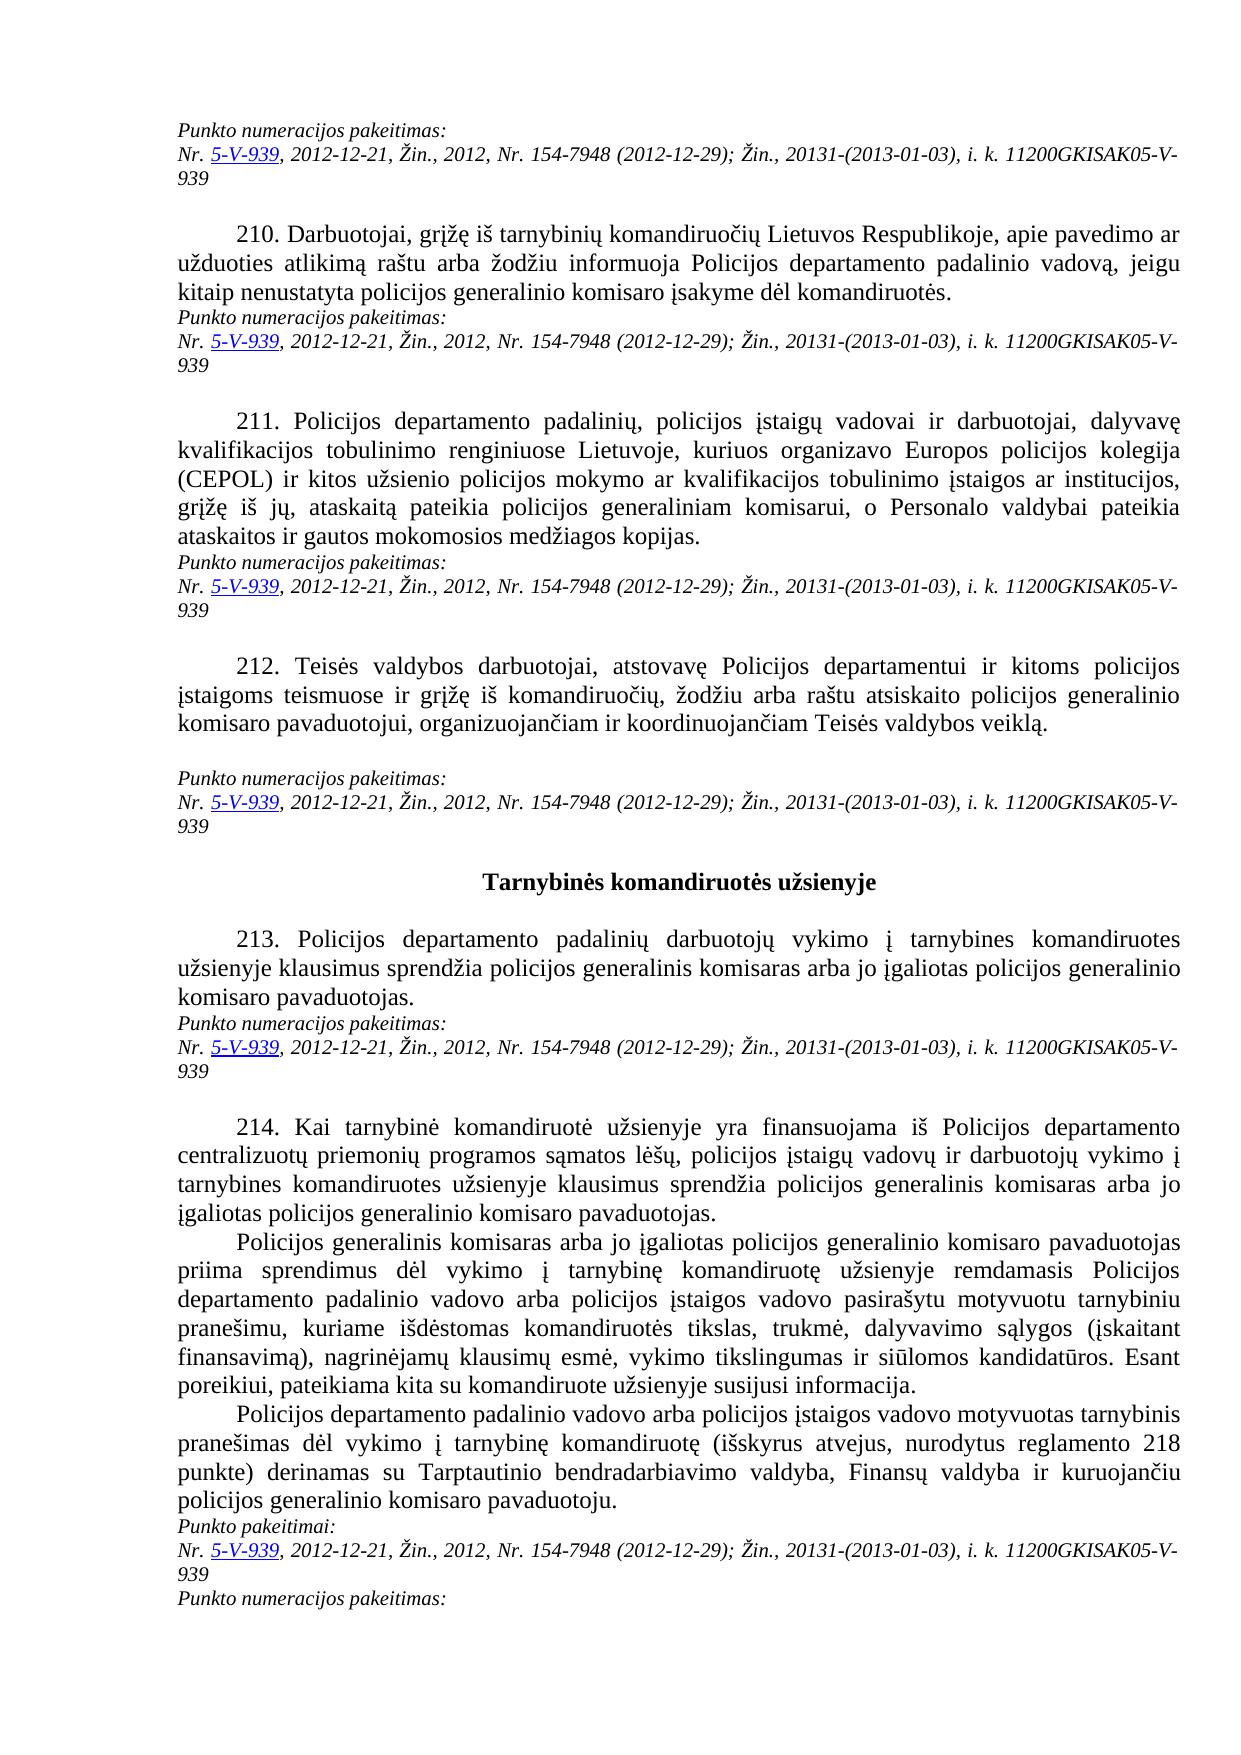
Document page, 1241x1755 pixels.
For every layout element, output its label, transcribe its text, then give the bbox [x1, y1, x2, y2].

text Nr. 5-V-939, 2012-12-21, Žin., 2012, Nr. 154-7948 (2012-12-29); Žin., 20131-(2013-01-03), i. k. 11200GKISAK05-V-939 [177, 790, 1181, 838]
text Nr. 5-V-939, 2012-12-21, Žin., 2012, Nr. 154-7948 (2012-12-29); Žin., 20131-(2013-01-03), i. k. 11200GKISAK05-V-939 [177, 1035, 1181, 1083]
text Punkto numeracijos pakeitimas: [177, 766, 1181, 790]
text Policijos generalinis komisaras arba jo įgaliotas policijos generalinio komisaro pavaduotojas priima sprendimus dėl vykimo į tarnybinę komandiruotę užsienyje remdamasis Policijos departamento padalinio vadovo arba policijos įstaigos vadovo pasirašytu motyvuotu tarnybiniu pranešimu, kuriame išdėstomas komandiruotės tikslas, trukmė, dalyvavimo sąlygos (įskaitant finansavimą), nagrinėjamų klausimų esmė, vykimo tikslingumas ir siūlomos kandidatūros. Esant poreikiui, pateikiama kita su komandiruote užsienyje susijusi informacija. [177, 1227, 1181, 1399]
text Punkto numeracijos pakeitimas: [177, 1011, 1181, 1035]
text Nr. 5-V-939, 2012-12-21, Žin., 2012, Nr. 154-7948 (2012-12-29); Žin., 20131-(2013-01-03), i. k. 11200GKISAK05-V-939 [177, 1538, 1181, 1586]
text 212. Teisės valdybos darbuotojai, atstovavę Policijos departamentui ir kitoms policijos įstaigoms teismuose ir grįžę iš komandiruočių, žodžiu arba raštu atsiskaito policijos generalinio komisaro pavaduotojui, organizuojančiam ir koordinuojančiam Teisės valdybos veiklą. [177, 651, 1181, 737]
text 214. Kai tarnybinė komandiruotė užsienyje yra finansuojama iš Policijos departamento centralizuotų priemonių programos sąmatos lėšų, policijos įstaigų vadovų ir darbuotojų vykimo į tarnybines komandiruotes užsienyje klausimus sprendžia policijos generalinis komisaras arba jo įgaliotas policijos generalinio komisaro pavaduotojas. [177, 1112, 1181, 1227]
text Tarnybinės komandiruotės užsienyje [177, 867, 1181, 896]
text 210. Darbuotojai, grįžę iš tarnybinių komandiruočių Lietuvos Respublikoje, apie pavedimo ar užduoties atlikimą raštu arba žodžiu informuoja Policijos departamento padalinio vadovą, jeigu kitaip nenustatyta policijos generalinio komisaro įsakyme dėl komandiruotės. [177, 219, 1181, 305]
text Punkto numeracijos pakeitimas: [177, 1586, 1181, 1610]
text Policijos departamento padalinio vadovo arba policijos įstaigos vadovo motyvuotas tarnybinis pranešimas dėl vykimo į tarnybinę komandiruotę (išskyrus atvejus, nurodytus reglamento 218 punkte) derinamas su Tarptautinio bendradarbiavimo valdyba, Finansų valdyba ir kuruojančiu policijos generalinio komisaro pavaduotoju. [177, 1399, 1181, 1514]
text Punkto numeracijos pakeitimas: [177, 550, 1181, 574]
text Punkto pakeitimai: [177, 1514, 1181, 1538]
text Punkto numeracijos pakeitimas: [177, 305, 1181, 329]
text Nr. 5-V-939, 2012-12-21, Žin., 2012, Nr. 154-7948 (2012-12-29); Žin., 20131-(2013-01-03), i. k. 11200GKISAK05-V-939 [177, 329, 1181, 377]
text 213. Policijos departamento padalinių darbuotojų vykimo į tarnybines komandiruotes užsienyje klausimus sprendžia policijos generalinis komisaras arba jo įgaliotas policijos generalinio komisaro pavaduotojas. [177, 924, 1181, 1011]
text Punkto numeracijos pakeitimas: [177, 118, 1181, 142]
text Nr. 5-V-939, 2012-12-21, Žin., 2012, Nr. 154-7948 (2012-12-29); Žin., 20131-(2013-01-03), i. k. 11200GKISAK05-V-939 [177, 142, 1181, 190]
text Nr. 5-V-939, 2012-12-21, Žin., 2012, Nr. 154-7948 (2012-12-29); Žin., 20131-(2013-01-03), i. k. 11200GKISAK05-V-939 [177, 574, 1181, 622]
text 211. Policijos departamento padalinių, policijos įstaigų vadovai ir darbuotojai, dalyvavę kvalifikacijos tobulinimo renginiuose Lietuvoje, kuriuos organizavo Europos policijos kolegija (CEPOL) ir kitos užsienio policijos mokymo ar kvalifikacijos tobulinimo įstaigos ar institucijos, grįžę iš jų, ataskaitą pateikia policijos generaliniam komisarui, o Personalo valdybai pateikia ataskaitos ir gautos mokomosios medžiagos kopijas. [177, 406, 1181, 550]
